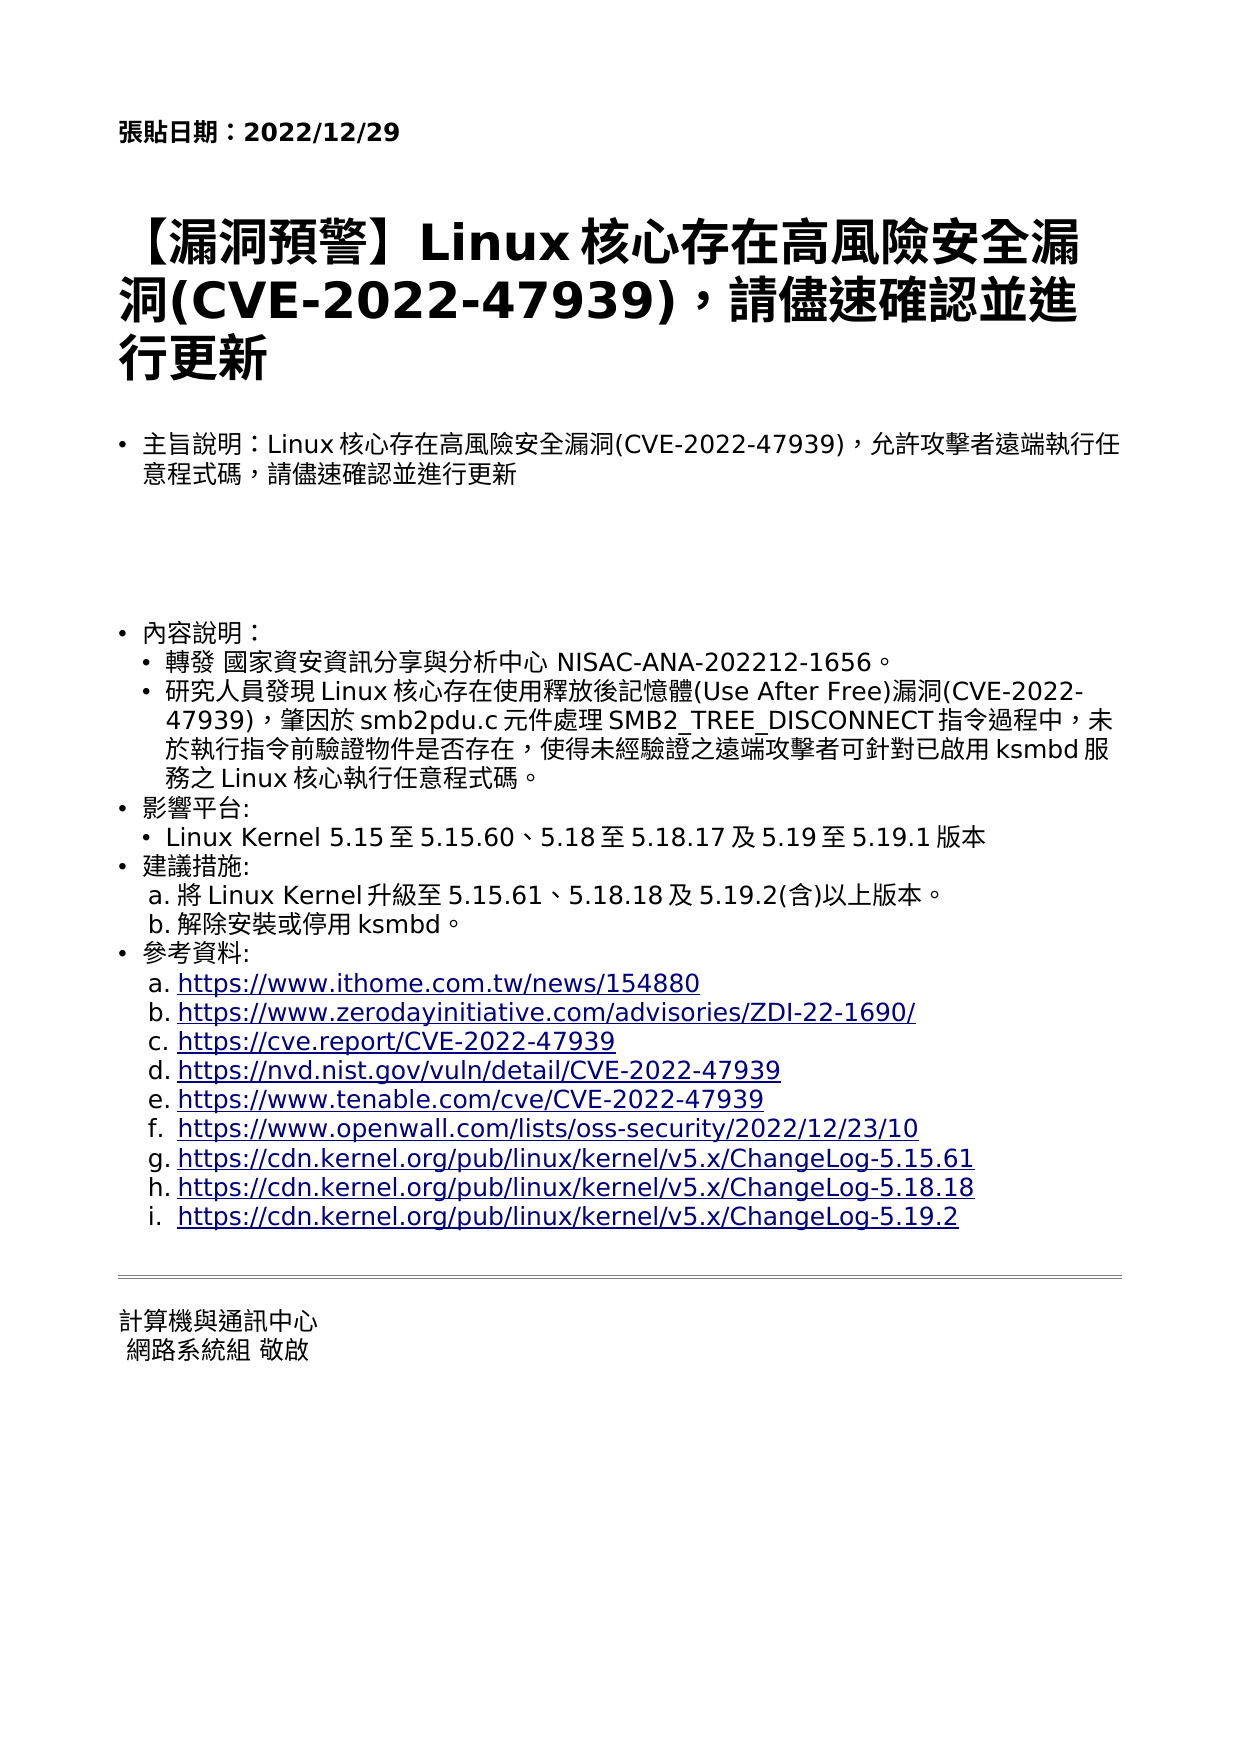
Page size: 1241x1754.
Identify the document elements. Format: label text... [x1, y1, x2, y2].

list 轉發 國家資安資訊分享與分析中心 NISAC-ANA-202212-1656。 [142, 648, 1122, 677]
list 研究人員發現Linux核心存在使用釋放後記憶體(Use After Free)漏洞(CVE-2022-47939)，肇因於smb2pdu.c元件處理SMB2_TREE_DISCONNECT指令過程中，未於執行指令前驗證物件是否存在，使得未經驗證之遠端攻擊者可針對已啟用ksmbd服務之Linux核心執行任意程式碼。 [142, 677, 1122, 794]
list 將Linux Kernel升級至5.15.61、5.18.18及5.19.2(含)以上版本。 [148, 881, 1122, 910]
list https://cdn.kernel.org/pub/linux/kernel/v5.x/ChangeLog-5.19.2 [148, 1202, 1122, 1231]
list 主旨說明：Linux核心存在高風險安全漏洞(CVE-2022-47939)，允許攻擊者遠端執行任意程式碼，請儘速確認並進行更新 [118, 431, 1122, 489]
list https://cve.report/CVE-2022-47939 [148, 1027, 1122, 1056]
list https://www.zerodayinitiative.com/advisories/ZDI-22-1690/ [148, 998, 1122, 1027]
text 計算機與通訊中心 網路系統組 敬啟 [118, 1307, 1122, 1365]
list 建議措施: [118, 852, 1122, 881]
list 解除安裝或停用ksmbd。 [148, 910, 1122, 939]
list https://www.openwall.com/lists/oss-security/2022/12/23/10 [148, 1114, 1122, 1144]
list https://www.tenable.com/cve/CVE-2022-47939 [148, 1085, 1122, 1114]
text 張貼日期：2022/12/29 [118, 118, 1122, 176]
list Linux Kernel 5.15至5.15.60、5.18至5.18.17及5.19至5.19.1版本 [142, 823, 1122, 852]
list 內容說明： [118, 619, 1122, 648]
list 參考資料: [118, 939, 1122, 969]
subtitle 【漏洞預警】Linux核心存在高風險安全漏洞(CVE-2022-47939)，請儘速確認並進行更新 [118, 214, 1122, 389]
list https://cdn.kernel.org/pub/linux/kernel/v5.x/ChangeLog-5.18.18 [148, 1173, 1122, 1202]
list https://cdn.kernel.org/pub/linux/kernel/v5.x/ChangeLog-5.15.61 [148, 1144, 1122, 1173]
list https://nvd.nist.gov/vuln/detail/CVE-2022-47939 [148, 1056, 1122, 1085]
list https://www.ithome.com.tw/news/154880 [148, 969, 1122, 998]
list 影響平台: [118, 794, 1122, 823]
